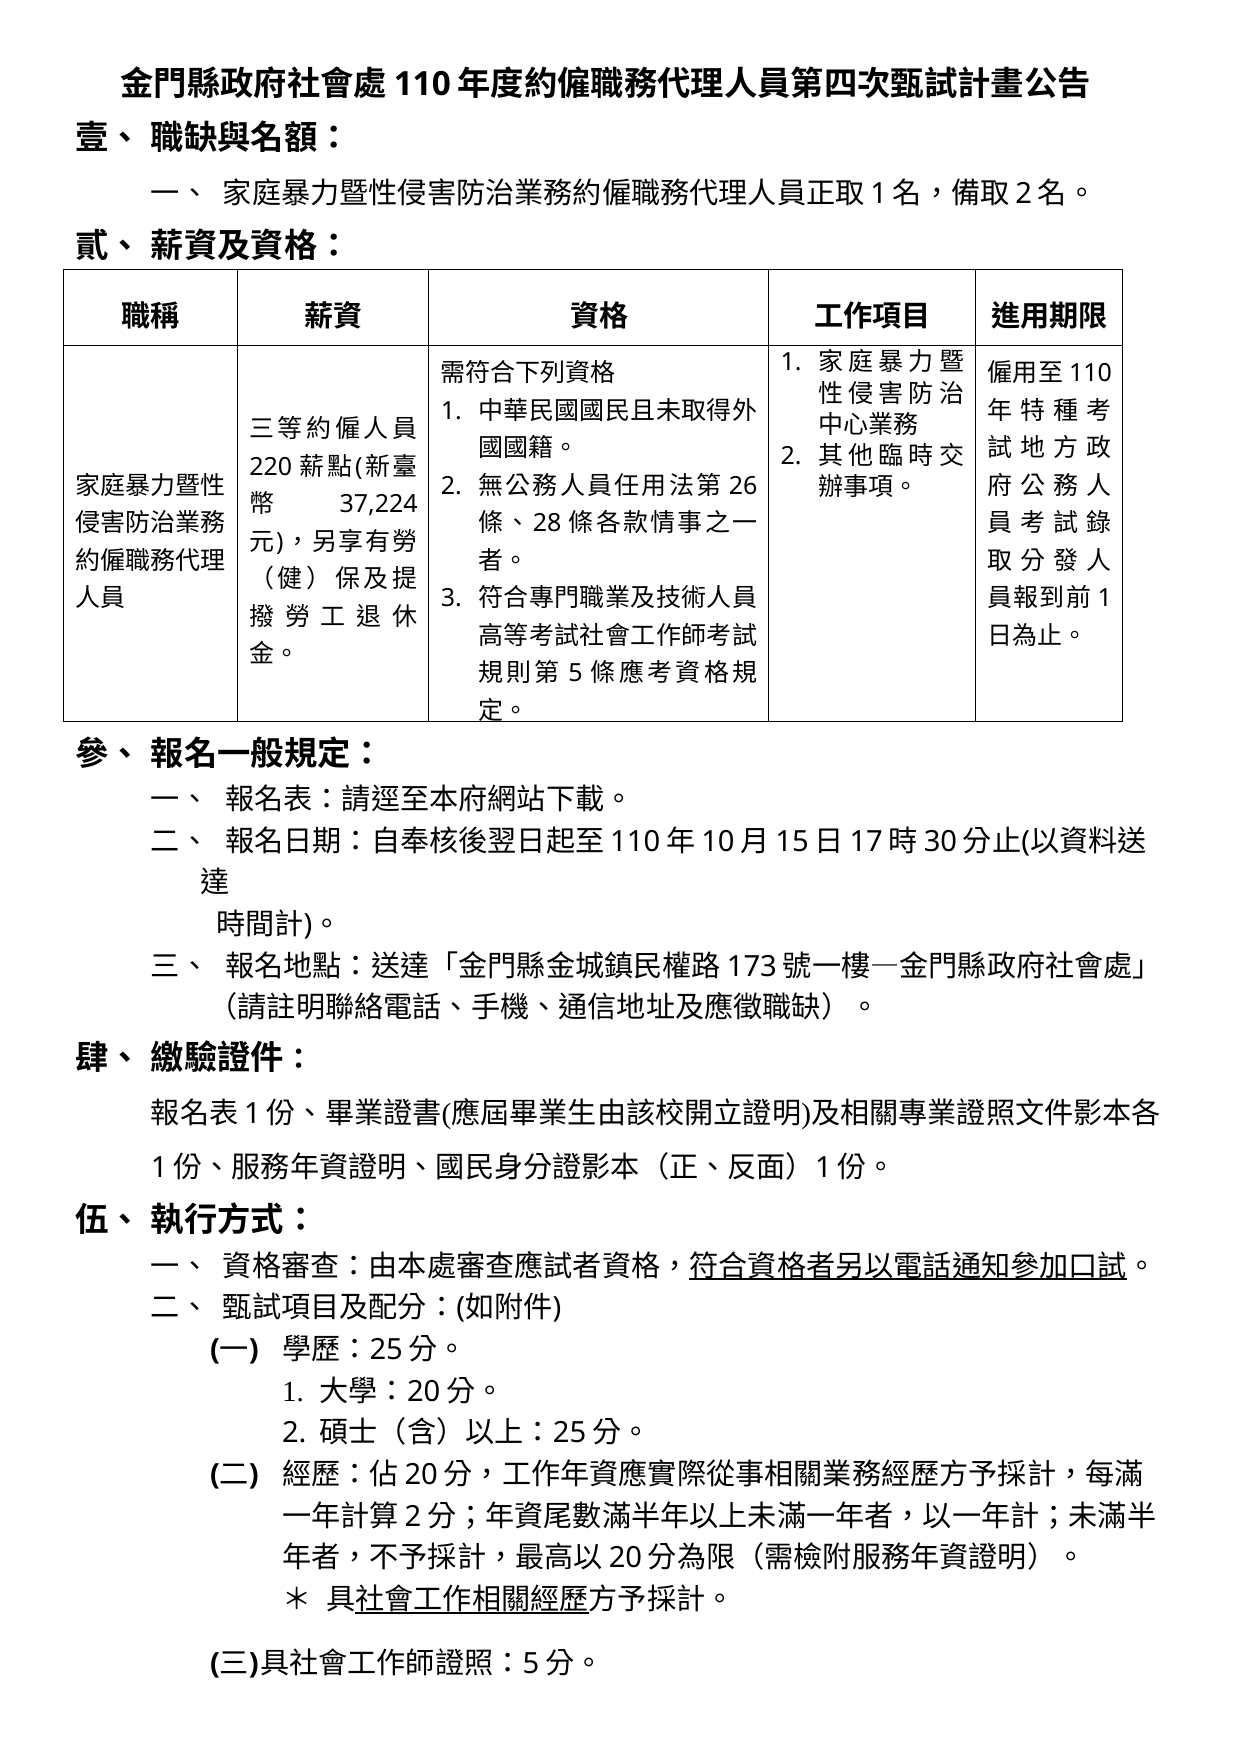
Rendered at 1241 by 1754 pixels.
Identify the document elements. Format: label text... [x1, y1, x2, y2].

table_header 進用期限 [976, 270, 1122, 345]
table_header 職稱 [64, 270, 237, 345]
table_header 薪資 [238, 270, 428, 345]
table_cell 三等約僱人員220薪點(新臺幣37,224元)，另享有勞（健）保及提撥勞工退休金。 [238, 346, 428, 721]
list 報名表：請逕至本府網站下載。 [151, 776, 1165, 818]
list 大學：20分。 [282, 1368, 1165, 1409]
list 職缺與名額： [75, 106, 1165, 160]
list 繳驗證件： [75, 1026, 1165, 1080]
list 甄試項目及配分：(如附件) [151, 1284, 1165, 1326]
list 報名一般規定： [75, 722, 1165, 776]
table_cell 需符合下列資格 中華民國國民且未取得外國國籍。 無公務人員任用法第26條、28條各款情事之一者。 符合專門職業及技術人員高等考試社會工作師考試規則第5條應考資格規定。 [429, 346, 768, 721]
table_cell 僱用至110年特種考試地方政府公務人員考試錄取分發人員報到前1日為止。 [976, 346, 1122, 721]
table_cell 家庭暴力暨性侵害防治中心業務 其他臨時交辦事項。 [769, 346, 975, 721]
list 資格審查：由本處審查應試者資格，符合資格者另以電話通知參加口試。 [151, 1243, 1165, 1284]
list 時間計)。 [201, 901, 1165, 943]
list 報名日期：自奉核後翌日起至110年10月15日17時30分止(以資料送達 [151, 818, 1165, 901]
list 報名地點：送達「金門縣金城鎮民權路173號一樓—金門縣政府社會處」 [151, 943, 1165, 984]
list 家庭暴力暨性侵害防治業務約僱職務代理人員正取1名，備取2名。 [151, 160, 1165, 214]
table_header 資格 [429, 270, 768, 345]
table_header 工作項目 [769, 270, 975, 345]
list （請註明聯絡電話、手機、通信地址及應徵職缺）。 [201, 984, 1165, 1026]
list 碩士（含）以上：25分。 [282, 1409, 1165, 1451]
list 執行方式： [75, 1188, 1165, 1243]
table_cell 家庭暴力暨性侵害防治業務約僱職務代理人員 [64, 346, 237, 721]
list 經歷：佔20分，工作年資應實際從事相關業務經歷方予採計，每滿一年計算2分；年資尾數滿半年以上未滿一年者，以一年計；未滿半年者，不予採計，最高以20分為限（需檢附服務年資證明）。 [210, 1451, 1165, 1576]
list 具社會工作師證照：5分。 [210, 1618, 1165, 1693]
text 報名表1份、畢業證書(應屆畢業生由該校開立證明)及相關專業證照文件影本各1份、服務年資證明、國民身分證影本（正、反面）1份。 [151, 1080, 1165, 1188]
list 薪資及資格： [75, 214, 1165, 269]
list 學歷：25分。 [210, 1326, 1165, 1368]
text 金門縣政府社會處110年度約僱職務代理人員第四次甄試計畫公告 [46, 52, 1165, 106]
list 具社會工作相關經歷方予採計。 [282, 1576, 1165, 1618]
